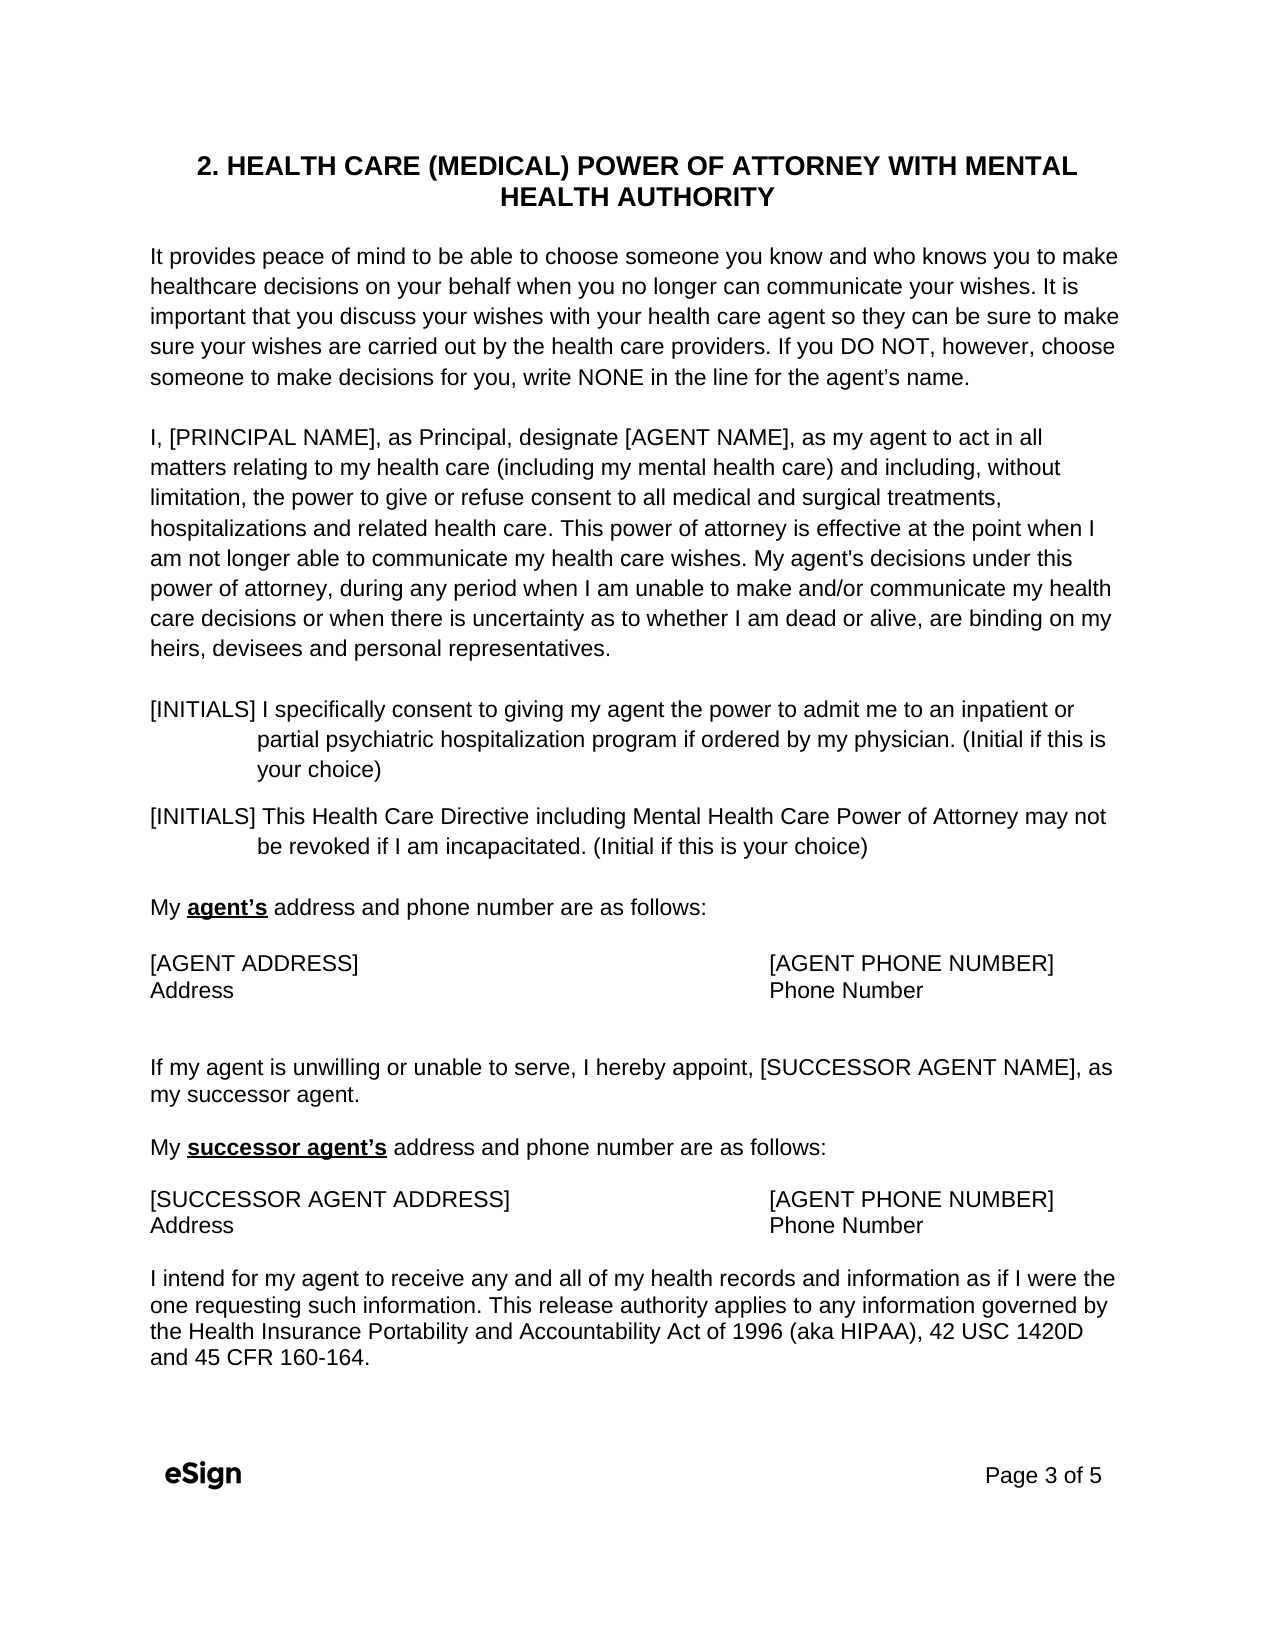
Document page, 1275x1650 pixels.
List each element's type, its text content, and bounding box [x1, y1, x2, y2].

text I, [PRINCIPAL NAME], as Principal, designate [AGENT NAME], as my agent to act in all matters relating to my health care (including my mental health care) and including, without limitation, the power to give or refuse consent to all medical and surgical treatments, hospitalizations and related health care. This power of attorney is effective at the point when I am not longer able to communicate my health care wishes. My agent's decisions under this power of attorney, during any period when I am unable to make and/or communicate my health care decisions or when there is uncertainty as to whether I am dead or alive, are binding on my heirs, devisees and personal representatives. [150, 424, 1125, 662]
text your choice) [150, 756, 1125, 783]
text [INITIALS] I specifically consent to giving my agent the power to admit me to an inpatient or [150, 696, 1125, 722]
text Address Phone Number [150, 977, 1125, 1003]
text [INITIALS] This Health Care Directive including Mental Health Care Power of Attorney may not [150, 803, 1125, 829]
text My successor agent’s address and phone number are as follows: [150, 1133, 1125, 1160]
text My agent’s address and phone number are as follows: [150, 894, 1125, 920]
text I intend for my agent to receive any and all of my health records and information as if I were the one requesting such information. This release authority applies to any information governed by the Health Insurance Portability and Accountability Act of 1996 (aka HIPAA), 42 USC 1420D and 45 CFR 160-164. [150, 1265, 1125, 1371]
text partial psychiatric hospitalization program if ordered by my physician. (Initial if this is [150, 726, 1125, 752]
text Address Phone Number [150, 1212, 1125, 1239]
subtitle If my agent is unwilling or unable to serve, I hereby appoint, [SUCCESSOR AGENT NAME], as my successor agent. [150, 1054, 1125, 1107]
subtitle 2. HEALTH CARE (MEDICAL) POWER OF ATTORNEY WITH MENTAL HEALTH AUTHORITY [150, 150, 1125, 212]
text [SUCCESSOR AGENT ADDRESS] [AGENT PHONE NUMBER] [150, 1186, 1125, 1212]
text [AGENT ADDRESS] [AGENT PHONE NUMBER] [150, 950, 1125, 977]
text It provides peace of mind to be able to choose someone you know and who knows you to make healthcare decisions on your behalf when you no longer can communicate your wishes. It is important that you discuss your wishes with your health care agent so they can be sure to make sure your wishes are carried out by the health care providers. If you DO NOT, however, choose someone to make decisions for you, write NONE in the line for the agent’s name. [150, 243, 1125, 390]
text be revoked if I am incapacitated. (Initial if this is your choice) [225, 833, 1125, 860]
